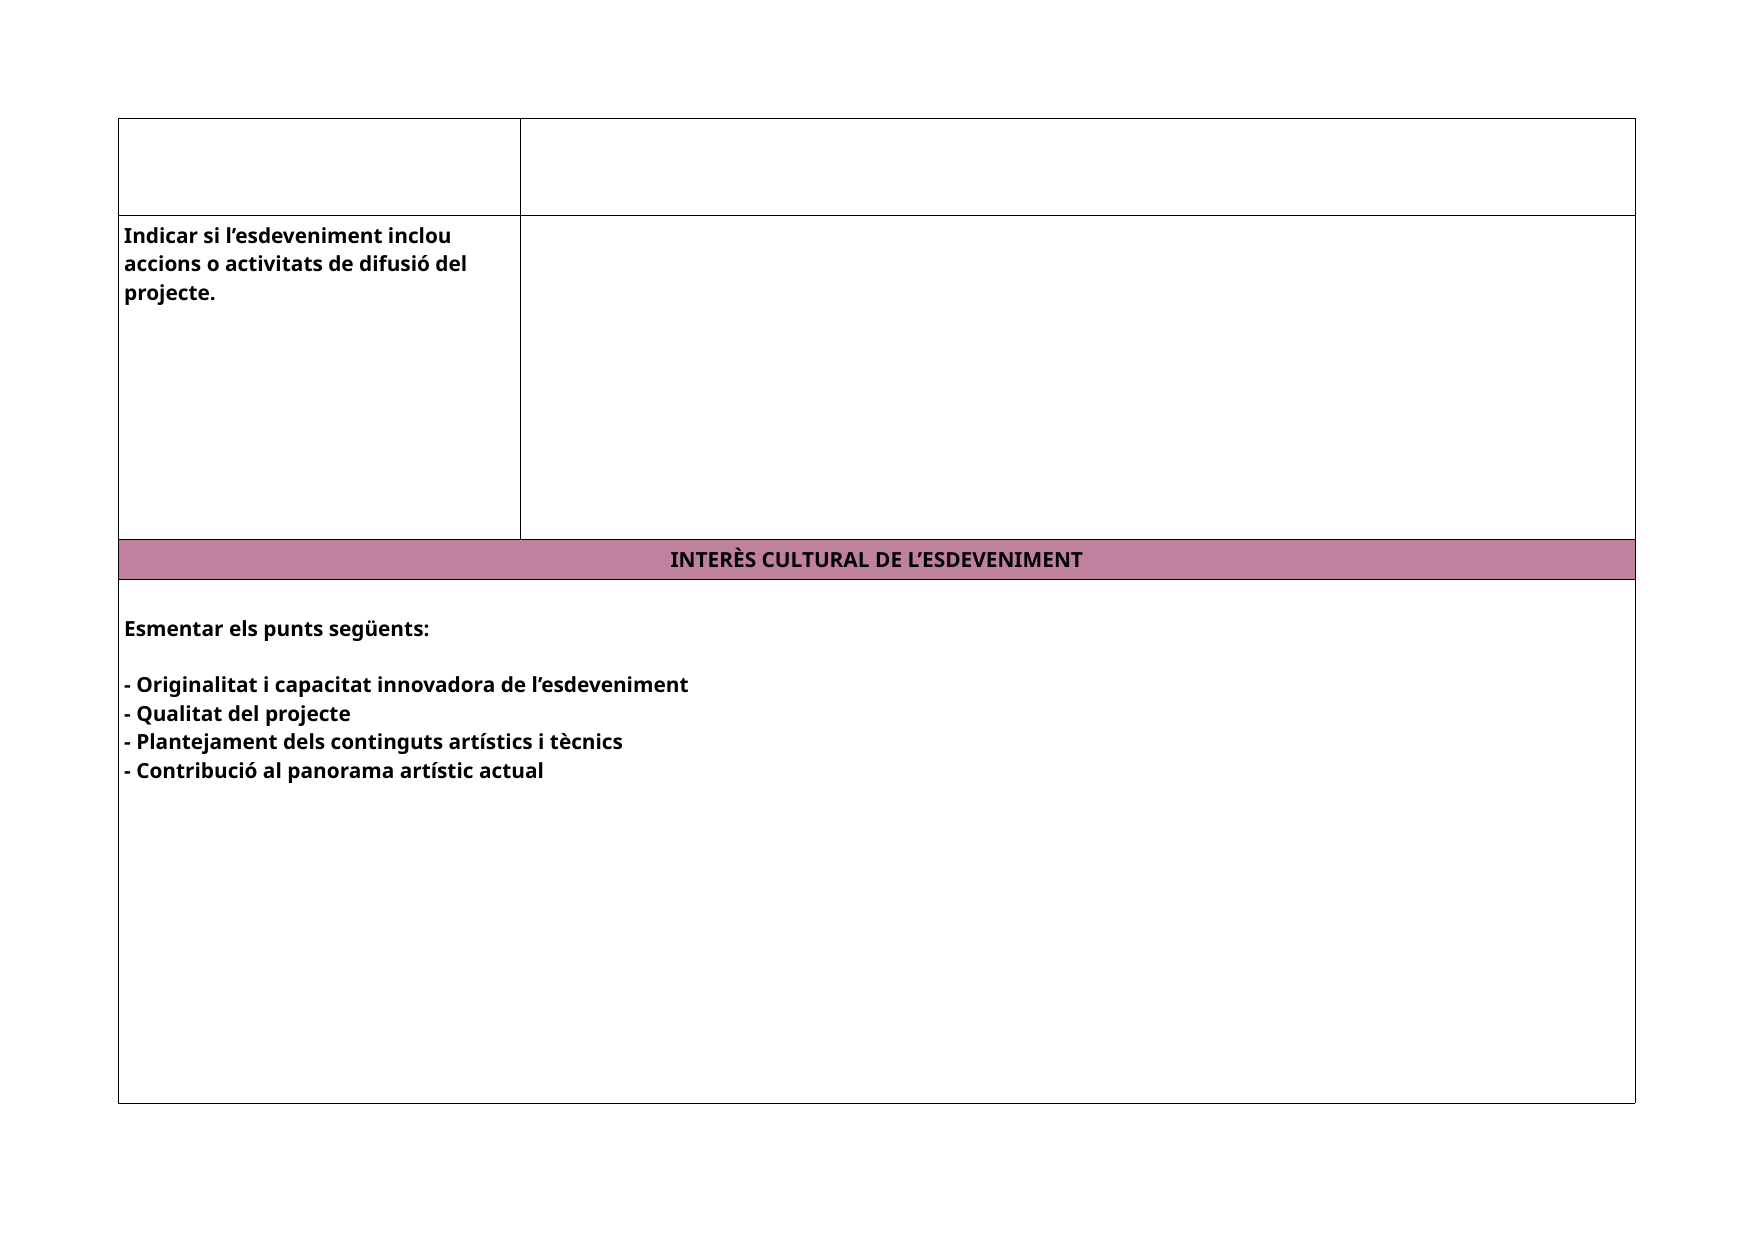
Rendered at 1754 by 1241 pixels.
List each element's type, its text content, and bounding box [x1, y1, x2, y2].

table_cell [521, 216, 1635, 539]
table_cell Indicar si l’esdeveniment inclou accions o activitats de difusió del projecte. [119, 216, 520, 539]
table_cell [119, 119, 520, 215]
table_cell [521, 119, 1635, 215]
table_cell Esmentar els punts següents: - Originalitat i capacitat innovadora de l’esdeveniment - Qualitat del projecte - Plantejament dels continguts artístics i tècnics - Contribució al panorama artístic actual [119, 580, 1635, 1103]
table_cell INTERÈS CULTURAL DE L’ESDEVENIMENT [119, 540, 1635, 579]
